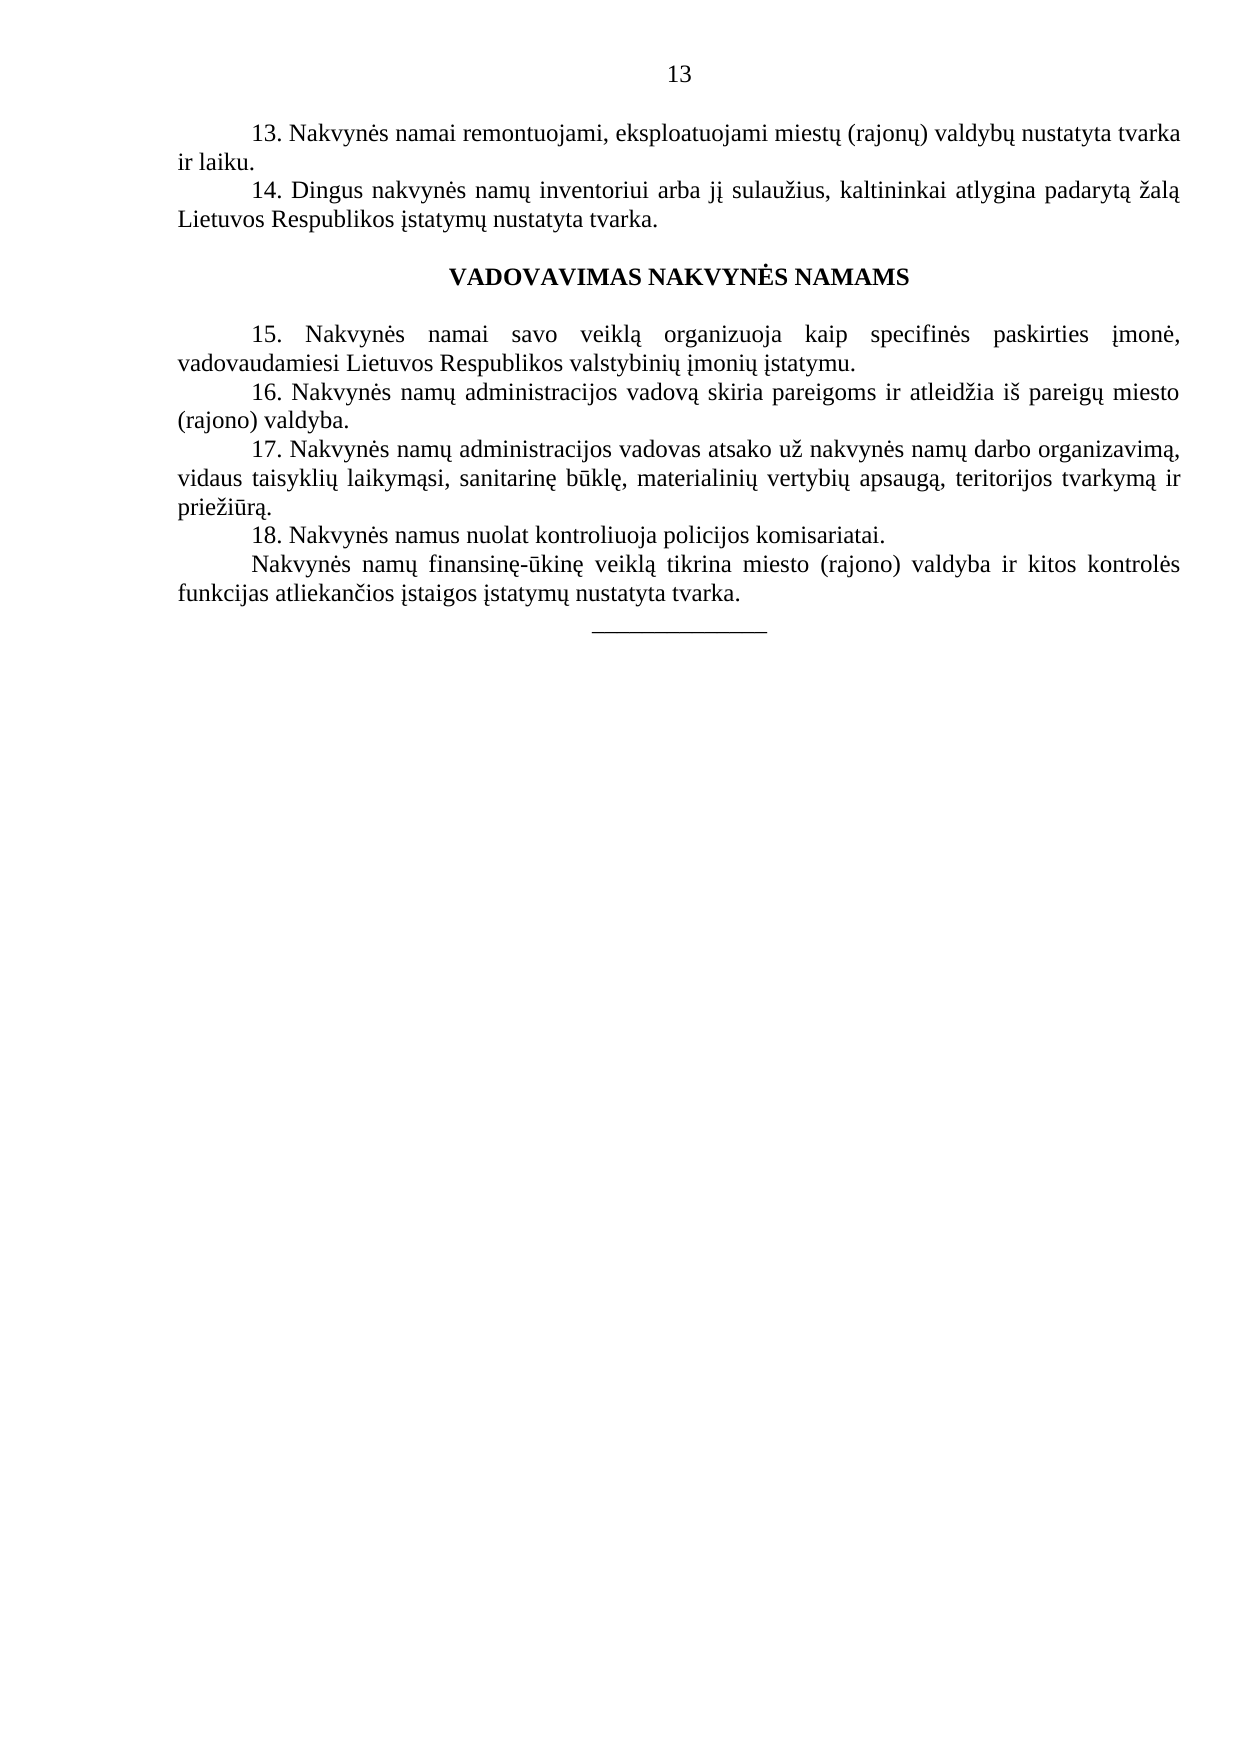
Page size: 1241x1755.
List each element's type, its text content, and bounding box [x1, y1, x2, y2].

text 15. Nakvynės namai savo veiklą organizuoja kaip specifinės paskirties įmonė, vadovaudamiesi Lietuvos Respublikos valstybinių įmonių įstatymu. [177, 319, 1181, 377]
text ______________ [177, 607, 1181, 636]
text 16. Nakvynės namų administracijos vadovą skiria pareigoms ir atleidžia iš pareigų miesto (rajono) valdyba. [177, 377, 1181, 434]
text 18. Nakvynės namus nuolat kontroliuoja policijos komisariatai. [177, 521, 1181, 549]
text 14. Dingus nakvynės namų inventoriui arba jį sulaužius, kaltininkai atlygina padarytą žalą Lietuvos Respublikos įstatymų nustatyta tvarka. [177, 176, 1181, 233]
text 13. Nakvynės namai remontuojami, eksploatuojami miestų (rajonų) valdybų nustatyta tvarka ir laiku. [177, 118, 1181, 176]
text 17. Nakvynės namų administracijos vadovas atsako už nakvynės namų darbo organizavimą, vidaus taisyklių laikymąsi, sanitarinę būklę, materialinių vertybių apsaugą, teritorijos tvarkymą ir priežiūrą. [177, 434, 1181, 521]
text Vadovavimas nakvynės namams [177, 262, 1181, 291]
text Nakvynės namų finansinę-ūkinę veiklą tikrina miesto (rajono) valdyba ir kitos kontrolės funkcijas atliekančios įstaigos įstatymų nustatyta tvarka. [177, 549, 1181, 607]
